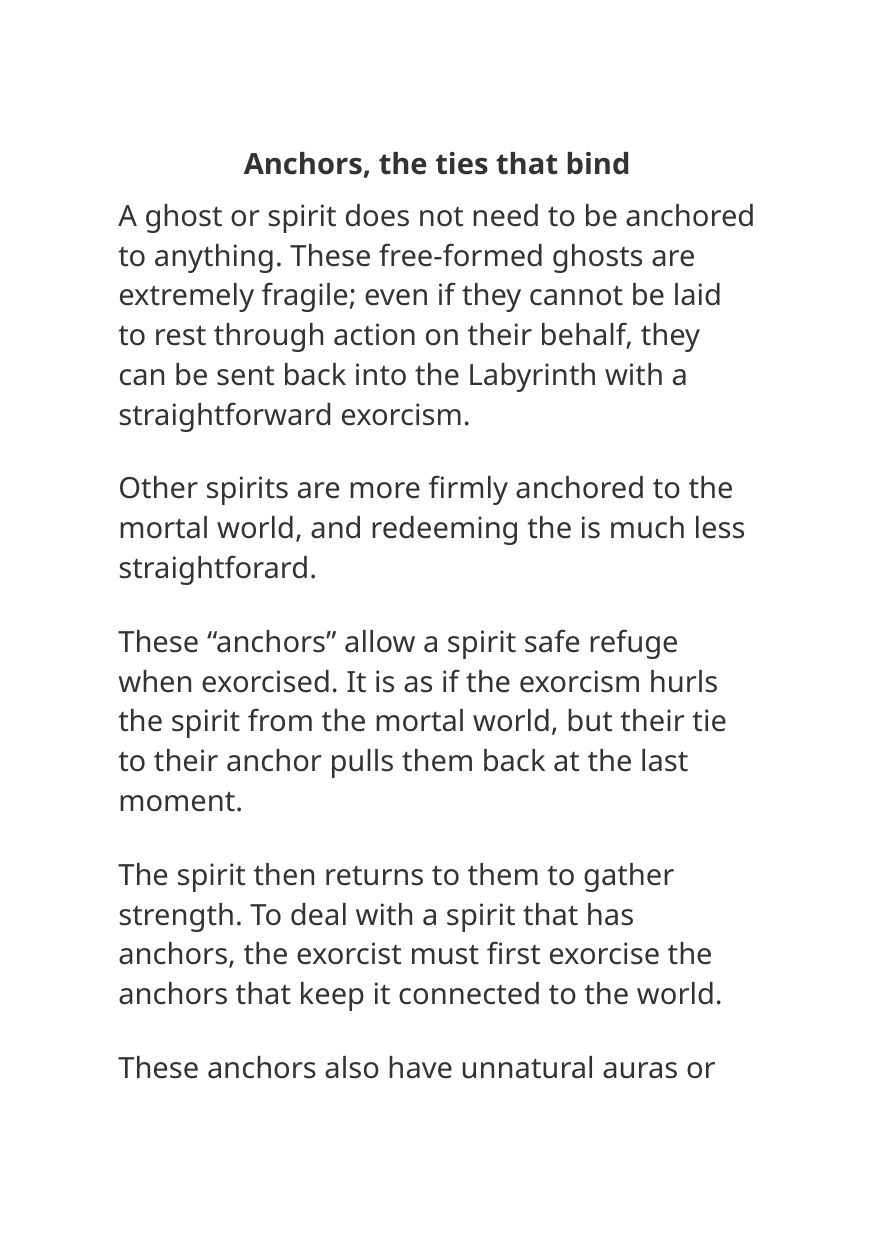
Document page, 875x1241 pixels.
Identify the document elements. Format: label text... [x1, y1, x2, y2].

subtitle Anchors, the ties that bind [118, 143, 756, 183]
text A ghost or spirit does not need to be anchored to anything. These free-formed ghosts are extremely fragile; even if they cannot be laid to rest through action on their behalf, they can be sent back into the Labyrinth with a straightforward exorcism. [118, 195, 756, 433]
text Other spirits are more firmly anchored to the mortal world, and redeeming the is much less straightforard. [118, 468, 756, 587]
text These anchors also have unnatural auras or [118, 1047, 756, 1087]
text The spirit then returns to them to gather strength. To deal with a spirit that has anchors, the exorcist must first exorcise the anchors that keep it connected to the world. [118, 854, 756, 1013]
text These “anchors” allow a spirit safe refuge when exorcised. It is as if the exorcism hurls the spirit from the mortal world, but their tie to their anchor pulls them back at the last moment. [118, 621, 756, 820]
